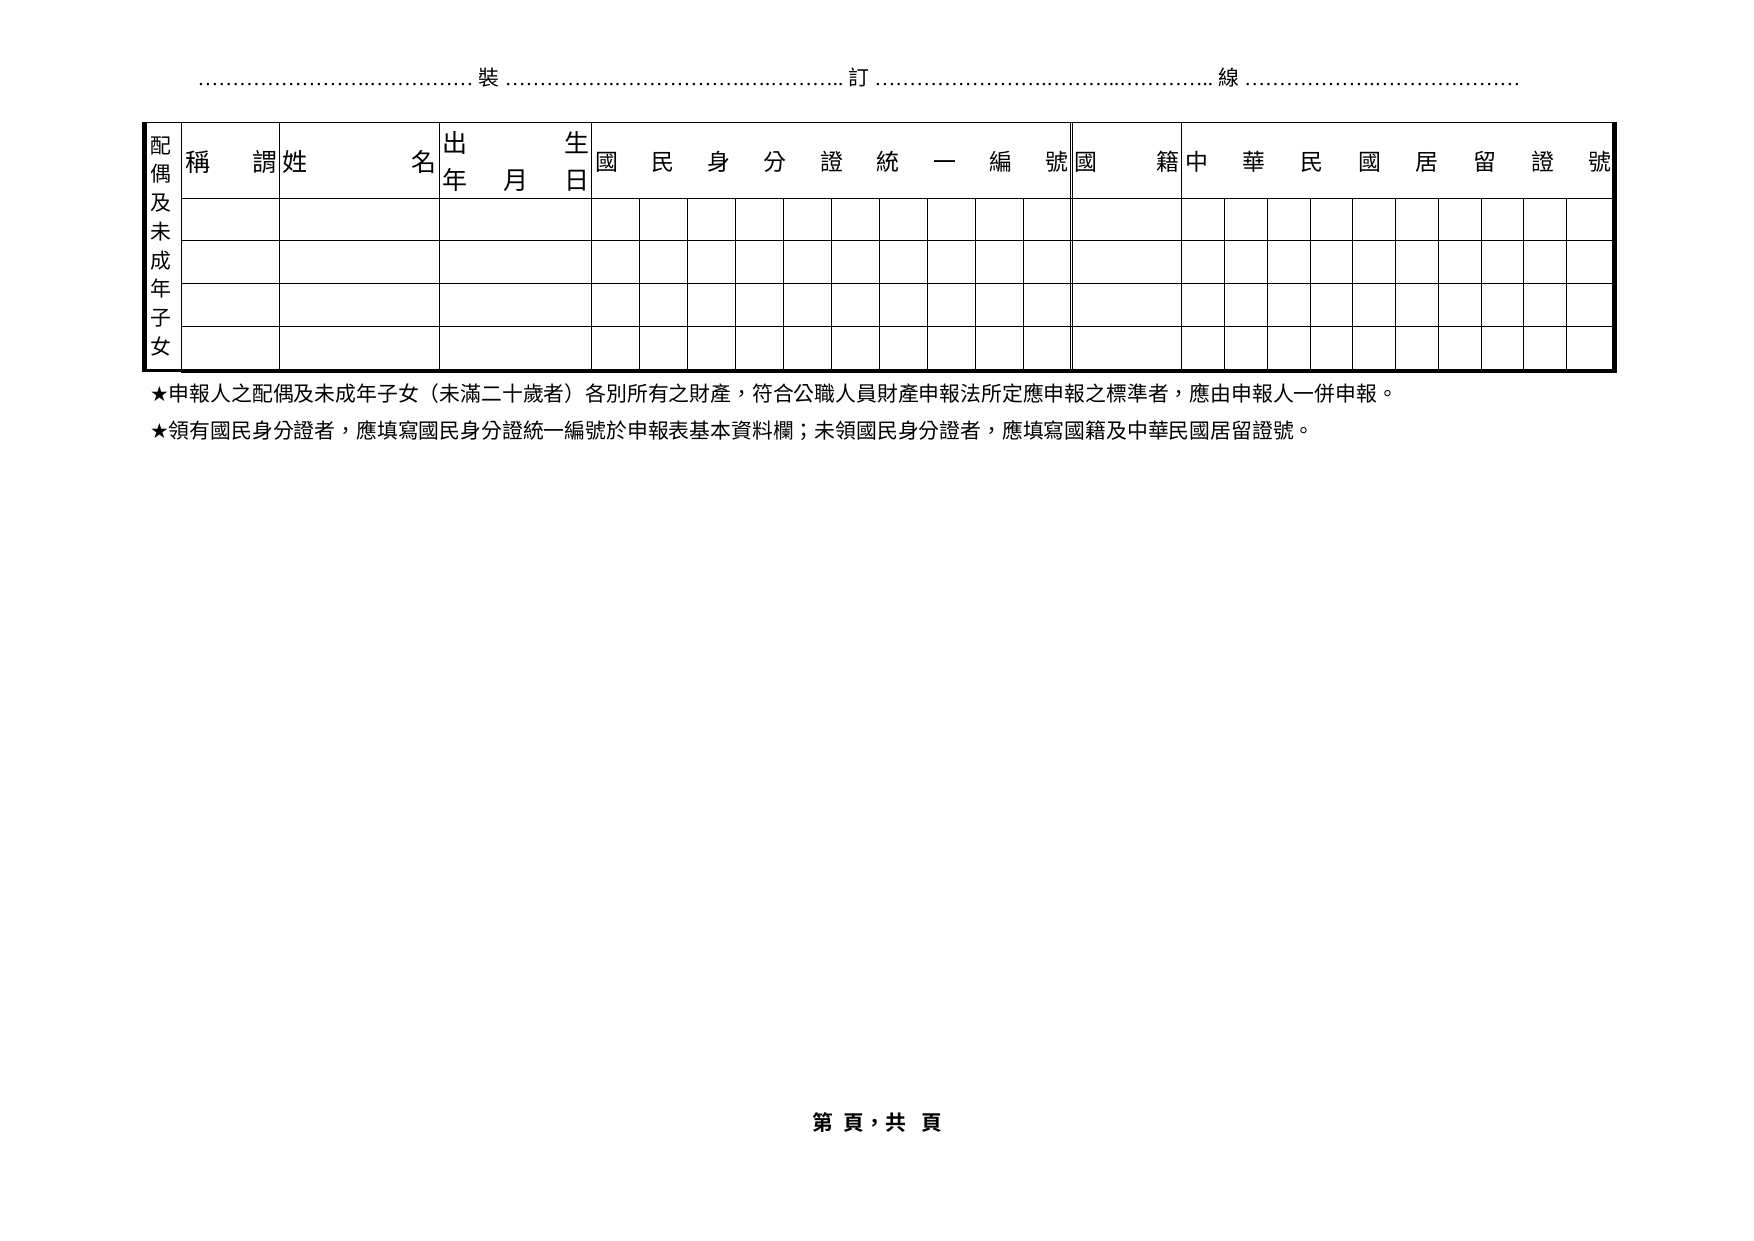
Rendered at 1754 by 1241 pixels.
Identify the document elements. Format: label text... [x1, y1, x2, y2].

table_cell [640, 284, 687, 326]
table_cell [592, 284, 639, 326]
table_cell [832, 241, 879, 283]
text ★申報人之配偶及未成年子女（未滿二十歲者）各別所有之財產，符合公職人員財產申報法所定應申報之標準者，應由申報人一併申報。 [150, 373, 1604, 411]
table_cell [784, 284, 831, 326]
table_cell [182, 241, 279, 283]
table_header 配偶及未成年子女 [147, 123, 181, 369]
table_cell [1268, 284, 1310, 326]
table_cell [976, 199, 1023, 240]
table_cell [1353, 241, 1395, 283]
table_cell [592, 327, 639, 369]
table_header 中華民國居留證號 [1182, 123, 1612, 198]
table_cell [592, 199, 639, 240]
table_cell [1482, 241, 1523, 283]
table_cell [1396, 327, 1438, 369]
table_cell [1524, 284, 1566, 326]
table_cell [928, 327, 975, 369]
table_cell [1482, 284, 1523, 326]
table_cell [784, 327, 831, 369]
table_cell [688, 284, 735, 326]
table_cell [1225, 199, 1267, 240]
table_cell [1353, 284, 1395, 326]
table_cell [1353, 327, 1395, 369]
table_cell [784, 241, 831, 283]
table_cell [928, 284, 975, 326]
table_cell [1024, 284, 1070, 326]
table_cell [1073, 199, 1181, 240]
table_cell [1311, 241, 1352, 283]
table_cell [182, 199, 279, 240]
table_cell [1524, 241, 1566, 283]
table_cell [736, 327, 783, 369]
table_cell [640, 327, 687, 369]
table_cell [1567, 199, 1612, 240]
table_cell [1024, 327, 1070, 369]
table_cell [1073, 284, 1181, 326]
table_header 國籍 [1073, 123, 1181, 198]
table_cell [1073, 241, 1181, 283]
table_cell [1311, 327, 1352, 369]
table_cell [1182, 284, 1224, 326]
table_cell [880, 327, 927, 369]
table_cell [1396, 241, 1438, 283]
table_cell [1396, 199, 1438, 240]
table_cell [928, 199, 975, 240]
table_cell [976, 241, 1023, 283]
table_cell [1182, 327, 1224, 369]
table_cell [1439, 327, 1481, 369]
table_cell [1353, 199, 1395, 240]
table_cell [1024, 241, 1070, 283]
table_cell [182, 327, 279, 369]
table_cell [440, 199, 591, 240]
table_cell [640, 241, 687, 283]
table_cell [440, 284, 591, 326]
text ★領有國民身分證者，應填寫國民身分證統一編號於申報表基本資料欄；未領國民身分證者，應填寫國籍及中華民國居留證號。 [150, 411, 1604, 448]
table_cell [440, 327, 591, 369]
table_cell [688, 327, 735, 369]
table_cell [832, 199, 879, 240]
table_cell [1268, 327, 1310, 369]
table_cell [1439, 241, 1481, 283]
table_cell [736, 199, 783, 240]
table_cell [280, 241, 439, 283]
table_cell [1225, 241, 1267, 283]
table_cell [928, 241, 975, 283]
table_cell [280, 199, 439, 240]
table_cell [688, 199, 735, 240]
table_cell [640, 199, 687, 240]
table_cell [976, 327, 1023, 369]
table_cell [1482, 327, 1523, 369]
table_cell [1524, 199, 1566, 240]
table_cell [1268, 199, 1310, 240]
table_cell [1567, 241, 1612, 283]
table_cell [1311, 284, 1352, 326]
table_cell [1524, 327, 1566, 369]
table_cell [280, 327, 439, 369]
table_cell [1268, 241, 1310, 283]
table_cell [592, 241, 639, 283]
table_cell [880, 284, 927, 326]
table_cell [880, 241, 927, 283]
table_cell [784, 199, 831, 240]
table_cell [832, 327, 879, 369]
table_header 稱謂 [182, 123, 279, 198]
table_cell [1567, 284, 1612, 326]
table_cell [1073, 327, 1181, 369]
table_header 國民身分證統一編號 [592, 123, 1070, 198]
table_cell [1225, 284, 1267, 326]
table_cell [1182, 241, 1224, 283]
table_cell [182, 284, 279, 326]
table_cell [1396, 284, 1438, 326]
table_cell [1024, 199, 1070, 240]
table_header 姓名 [280, 123, 439, 198]
table_cell [1567, 327, 1612, 369]
table_cell [1439, 199, 1481, 240]
table_cell [976, 284, 1023, 326]
table_cell [832, 284, 879, 326]
table_cell [736, 241, 783, 283]
table_cell [280, 284, 439, 326]
table_cell [1482, 199, 1523, 240]
table_cell [736, 284, 783, 326]
table_cell [1439, 284, 1481, 326]
table_cell [1311, 199, 1352, 240]
table_cell [440, 241, 591, 283]
table_cell [1182, 199, 1224, 240]
table_cell [1225, 327, 1267, 369]
table_cell [688, 241, 735, 283]
table_cell [880, 199, 927, 240]
table_header 出生 年月日 [440, 123, 591, 198]
